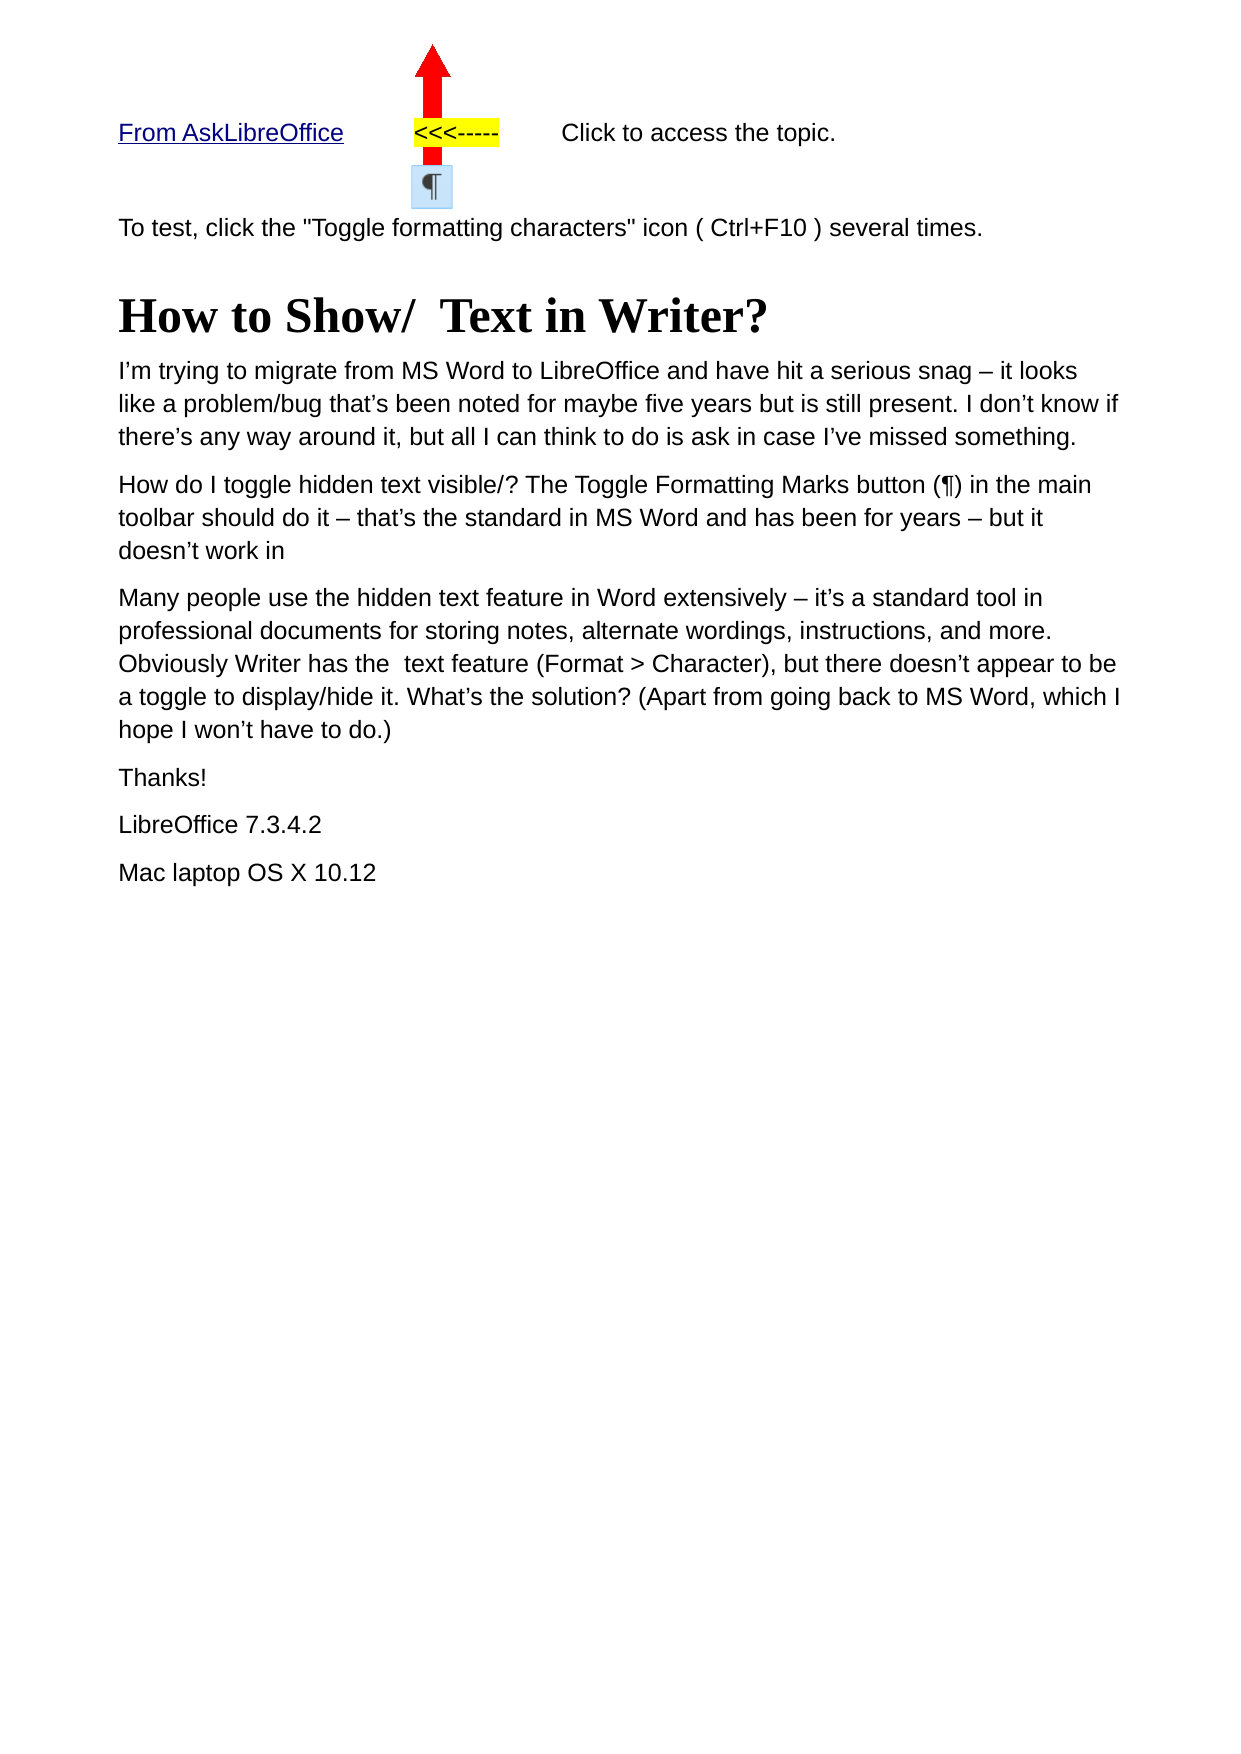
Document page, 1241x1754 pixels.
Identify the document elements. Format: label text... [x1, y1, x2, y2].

text Thanks! [118, 763, 1122, 792]
picture [411, 165, 453, 209]
text From AskLibreOffice <<<----- Click to access the topic. [442, 118, 1122, 147]
text To test, click the "Toggle formatting characters" icon ( Ctrl+F10 ) several times. [118, 213, 1122, 242]
text Mac laptop OS X 10.12 [118, 858, 1122, 887]
subtitle How to Show/Hide Hidden Text in Writer? [118, 286, 1122, 343]
text From AskLibreOffice <<<----- Click to access the topic. [118, 118, 423, 147]
text How do I toggle hidden text visible/hidden? The Toggle Formatting Marks button (¶) in the main toolbar should do it – that’s the standard in MS Word and has been for years – but it doesn’t work in Writer. [118, 469, 1122, 564]
text I’m trying to migrate from MS Word to LibreOffice and have hit a serious snag – it looks like a problem/bug that’s been noted for maybe five years but is still present. I don’t know if there’s any way around it, but all I can think to do is ask in case I’ve missed something. [118, 356, 1122, 451]
text Many people use the hidden text feature in Word extensively – it’s a standard tool in professional documents for storing notes, alternate wordings, instructions, and more. Obviously Writer has the hidden text feature (Format > Character), but there doesn’t appear to be a toggle to display/hide it. What’s the solution? (Apart from going back to MS Word, which I hope I won’t have to do.) [118, 583, 1122, 744]
text LibreOffice 7.3.4.2 [118, 811, 1122, 839]
